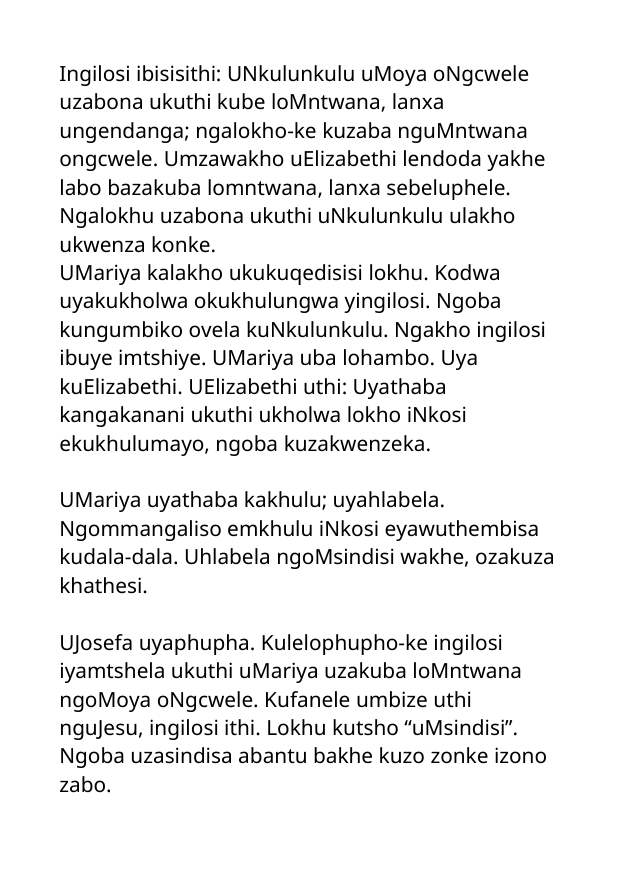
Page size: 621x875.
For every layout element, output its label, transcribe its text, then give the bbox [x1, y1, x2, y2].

text UJosefa uyaphupha. Kulelophupho-ke ingilosi iyamtshela ukuthi uMariya uzakuba loMntwana ngoMoya oNgcwele. Kufanele umbize uthi nguJesu, ingilosi ithi. Lokhu kutsho “uMsindisi”. Ngoba uzasindisa abantu bakhe kuzo zonke izono zabo. [59, 628, 561, 798]
text Ingilosi ibisisithi: UNkulunkulu uMoya oNgcwele uzabona ukuthi kube loMntwana, lanxa ungendanga; ngalokho-ke kuzaba nguMntwana ongcwele. Umzawakho uElizabethi lendoda yakhe labo bazakuba lomntwana, lanxa sebeluphele. Ngalokhu uzabona ukuthi uNkulunkulu ulakho ukwenza konke. [59, 59, 561, 258]
text UMariya kalakho ukukuqedisisi lokhu. Kodwa uyakukholwa okukhulungwa yingilosi. Ngoba kungumbiko ovela kuNkulunkulu. Ngakho ingilosi ibuye imtshiye. UMariya uba lohambo. Uya kuElizabethi. UElizabethi uthi: Uyathaba kangakanani ukuthi ukholwa lokho iNkosi ekukhulumayo, ngoba kuzakwenzeka. [59, 258, 561, 457]
text UMariya uyathaba kakhulu; uyahlabela. Ngommangaliso emkhulu iNkosi eyawuthembisa kudala-dala. Uhlabela ngoMsindisi wakhe, ozakuza khathesi. [59, 486, 561, 599]
